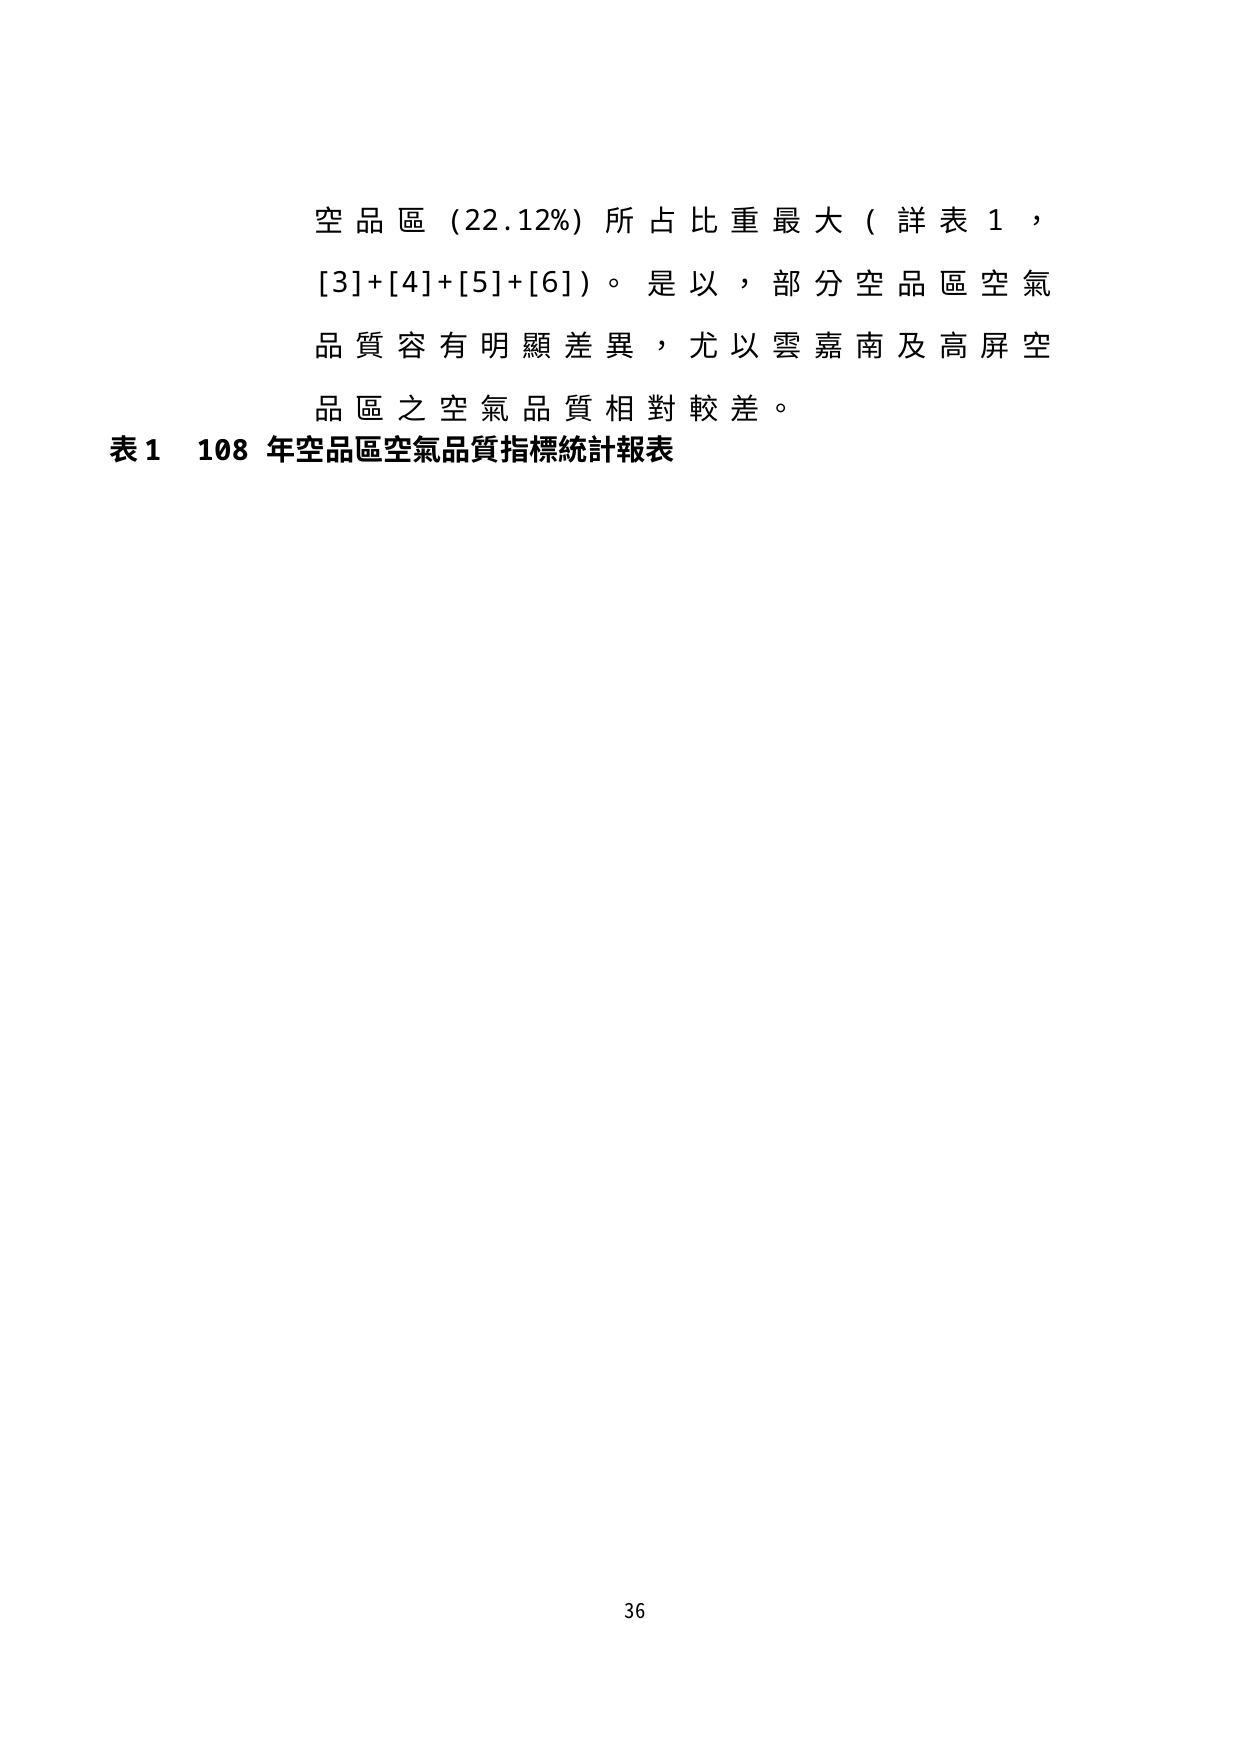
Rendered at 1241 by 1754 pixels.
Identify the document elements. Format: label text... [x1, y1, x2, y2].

text 表1 108 年空品區空氣品質指標統計報表 [109, 427, 1058, 469]
text 據108年度空氣品質監測報告顯示，我國近10 年懸浮微粒、細懸浮微粒、二氧化硫及二氧化氮年平均濃度均呈下降趨勢。惟詳各空品區空氣品質指標情形(AQI，Air Quality Index)，各空品區之空氣品質指標良好及普通(AQI≦100)等級比率，依序以宜蘭空品區(99.44%)、花東空品區(99.32%)、北部空品區(95.67%)、竹苗空品區(91.95%)、中部空品區(86.53%)之占比達8成以上，另雲嘉南空品區(77.88%)、高屏空品區(75.19%)則均低於8成(詳表1，[1]+[2])；反之，對敏感族群、對所有族群、非常不健康與危害等級者，則以高屏空品區(24.81%)、雲嘉南空品區(22.12%)所占比重最大(詳表1，[3]+[4]+[5]+[6])。是以，部分空品區空氣品質容有明顯差異，尤以雲嘉南及高屏空品區之空氣品質相對較差。 [271, 177, 1058, 427]
